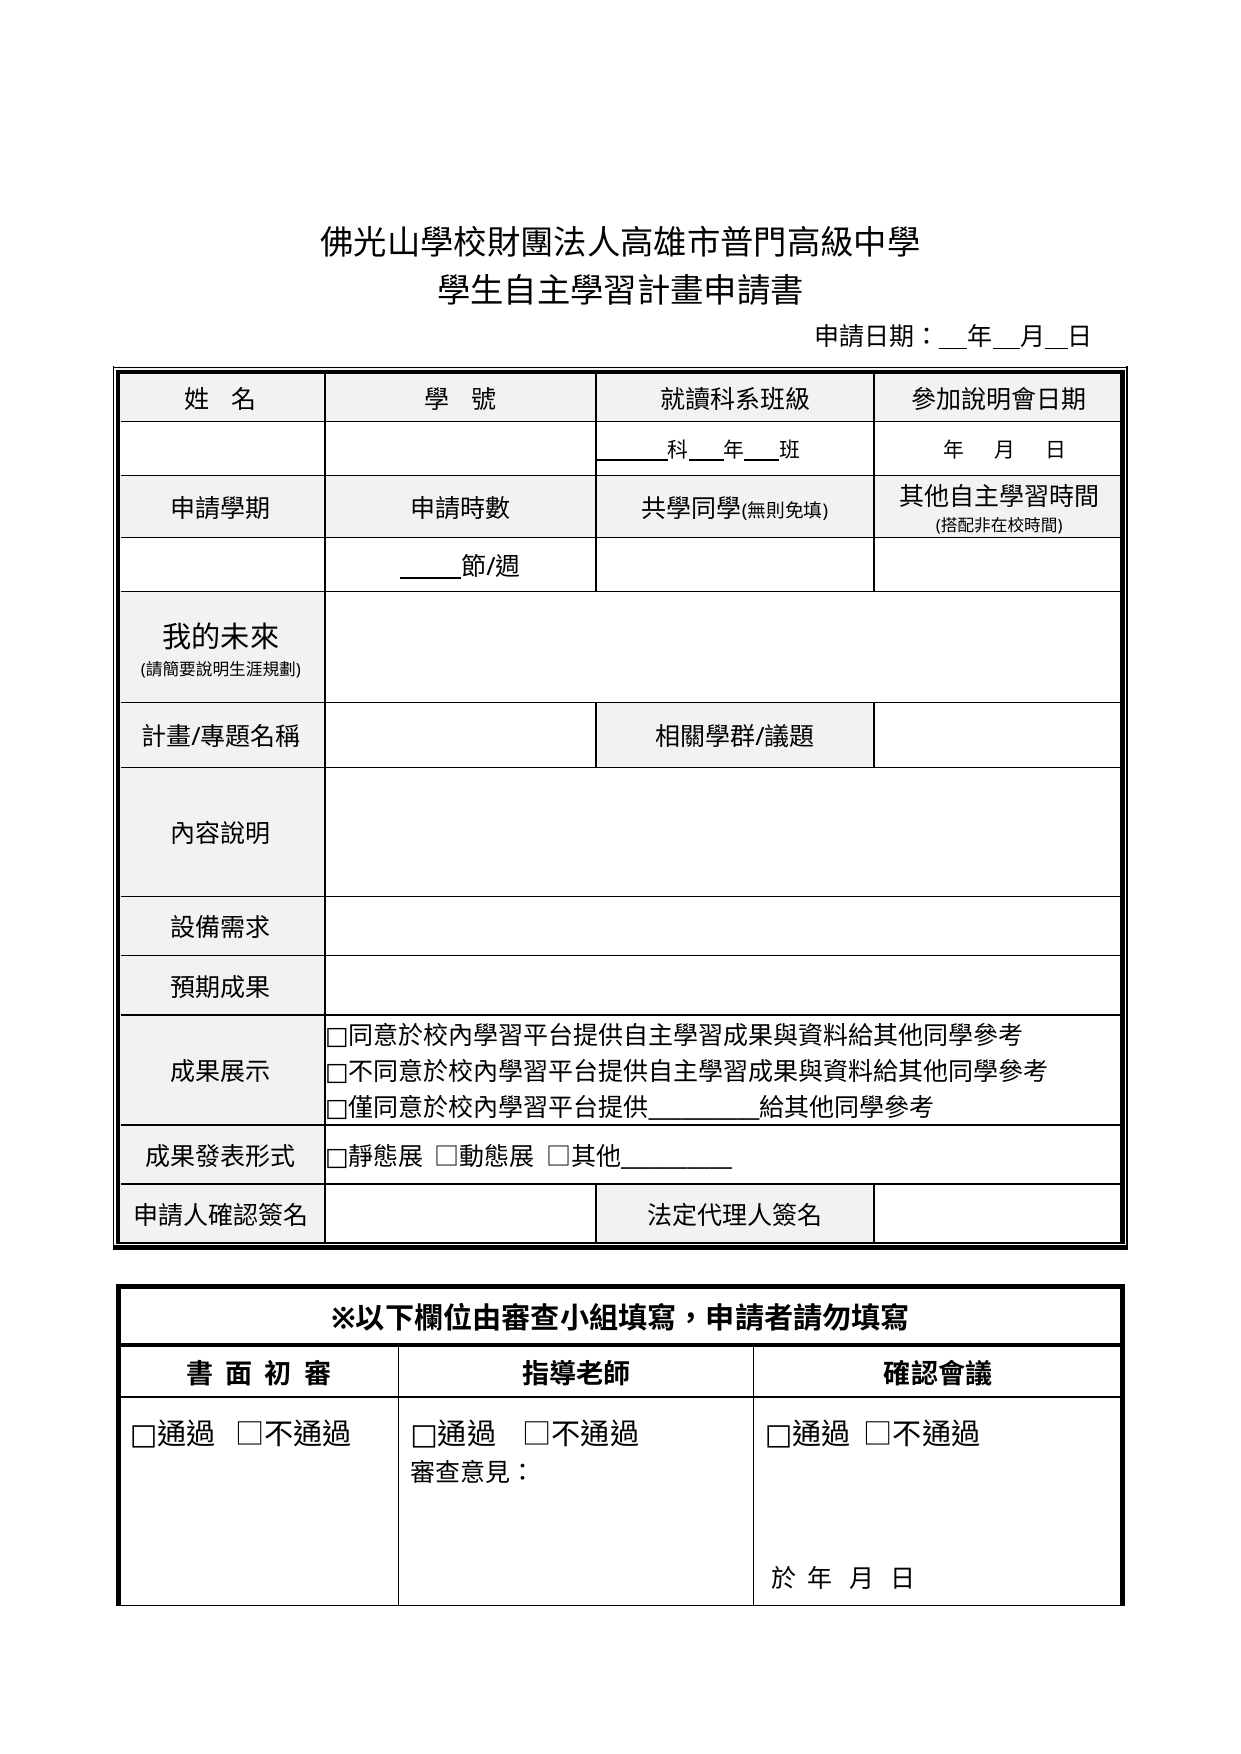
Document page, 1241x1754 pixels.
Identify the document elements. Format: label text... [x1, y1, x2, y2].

table_cell 申請學期 [120, 476, 324, 537]
table_cell 共學同學(無則免填) [597, 476, 873, 537]
table_cell 成果展示 [120, 1015, 324, 1124]
table_cell 相關學群/議題 [597, 703, 873, 767]
table_header 就讀科系班級 [597, 374, 873, 421]
table_cell 書 面 初 審 [121, 1347, 398, 1396]
table_cell [875, 703, 1120, 767]
table_cell 科 年 班 [597, 422, 873, 474]
table_cell [326, 897, 1120, 955]
table_cell □通過 □不通過 於 年 月 日 [754, 1398, 1120, 1605]
table_cell □靜態展 □動態展 □其他__________ [326, 1126, 1120, 1183]
table_cell 我的未來 (請簡要說明生涯規劃) [120, 592, 324, 614]
table_cell 我的未來 (請簡要說明生涯規劃) [120, 680, 324, 702]
table_cell 法定代理人簽名 [597, 1185, 873, 1242]
table_cell [326, 592, 1120, 702]
table_cell 其他自主學習時間 (搭配非在校時間) [875, 476, 1120, 537]
table_cell 成果發表形式 [120, 1125, 324, 1183]
table_cell [597, 538, 873, 591]
table_cell [120, 538, 324, 591]
text 附件一 [968, 183, 1102, 215]
table_cell [875, 1185, 1120, 1242]
table_cell 預期成果 [120, 956, 324, 1014]
table_cell 內容說明 [120, 768, 324, 896]
table_cell 指導老師 [399, 1347, 753, 1396]
table_cell 計畫/專題名稱 [120, 703, 324, 767]
text 學生自主學習計畫申請書 [148, 264, 1092, 312]
table_cell [326, 768, 1120, 896]
table_header 學 號 [326, 374, 595, 421]
table_cell 申請人確認簽名 [120, 1184, 324, 1242]
table_header 參加說明會日期 [875, 374, 1120, 421]
table_cell [326, 956, 1120, 1014]
table_cell [875, 538, 1120, 591]
table_cell [120, 422, 324, 474]
table_cell [326, 1185, 595, 1242]
table_cell 節/週 [326, 538, 595, 591]
table_cell [326, 703, 595, 767]
table_cell 申請時數 [326, 476, 595, 537]
table_header ※以下欄位由審查小組填寫，申請者請勿填寫 [121, 1289, 1120, 1342]
table_cell □同意於校內學習平台提供自主學習成果與資料給其他同學參考 □不同意於校內學習平台提供自主學習成果與資料給其他同學參考 □僅同意於校內學習平台提供__________給其他同學參考 [326, 1016, 1120, 1124]
table_cell □通過 □不通過 [121, 1398, 398, 1605]
table_cell 設備需求 [120, 897, 324, 955]
table_cell [326, 422, 595, 474]
table_header 姓 名 [120, 374, 324, 421]
text 佛光山學校財團法人高雄市普門高級中學 [148, 216, 1092, 264]
table_cell 年 月 日 [875, 422, 1120, 474]
text 申請日期： 年 月 日 [148, 312, 1092, 354]
table_cell □通過 □不通過 審查意見： [399, 1398, 753, 1605]
table_cell 確認會議 [754, 1347, 1120, 1396]
